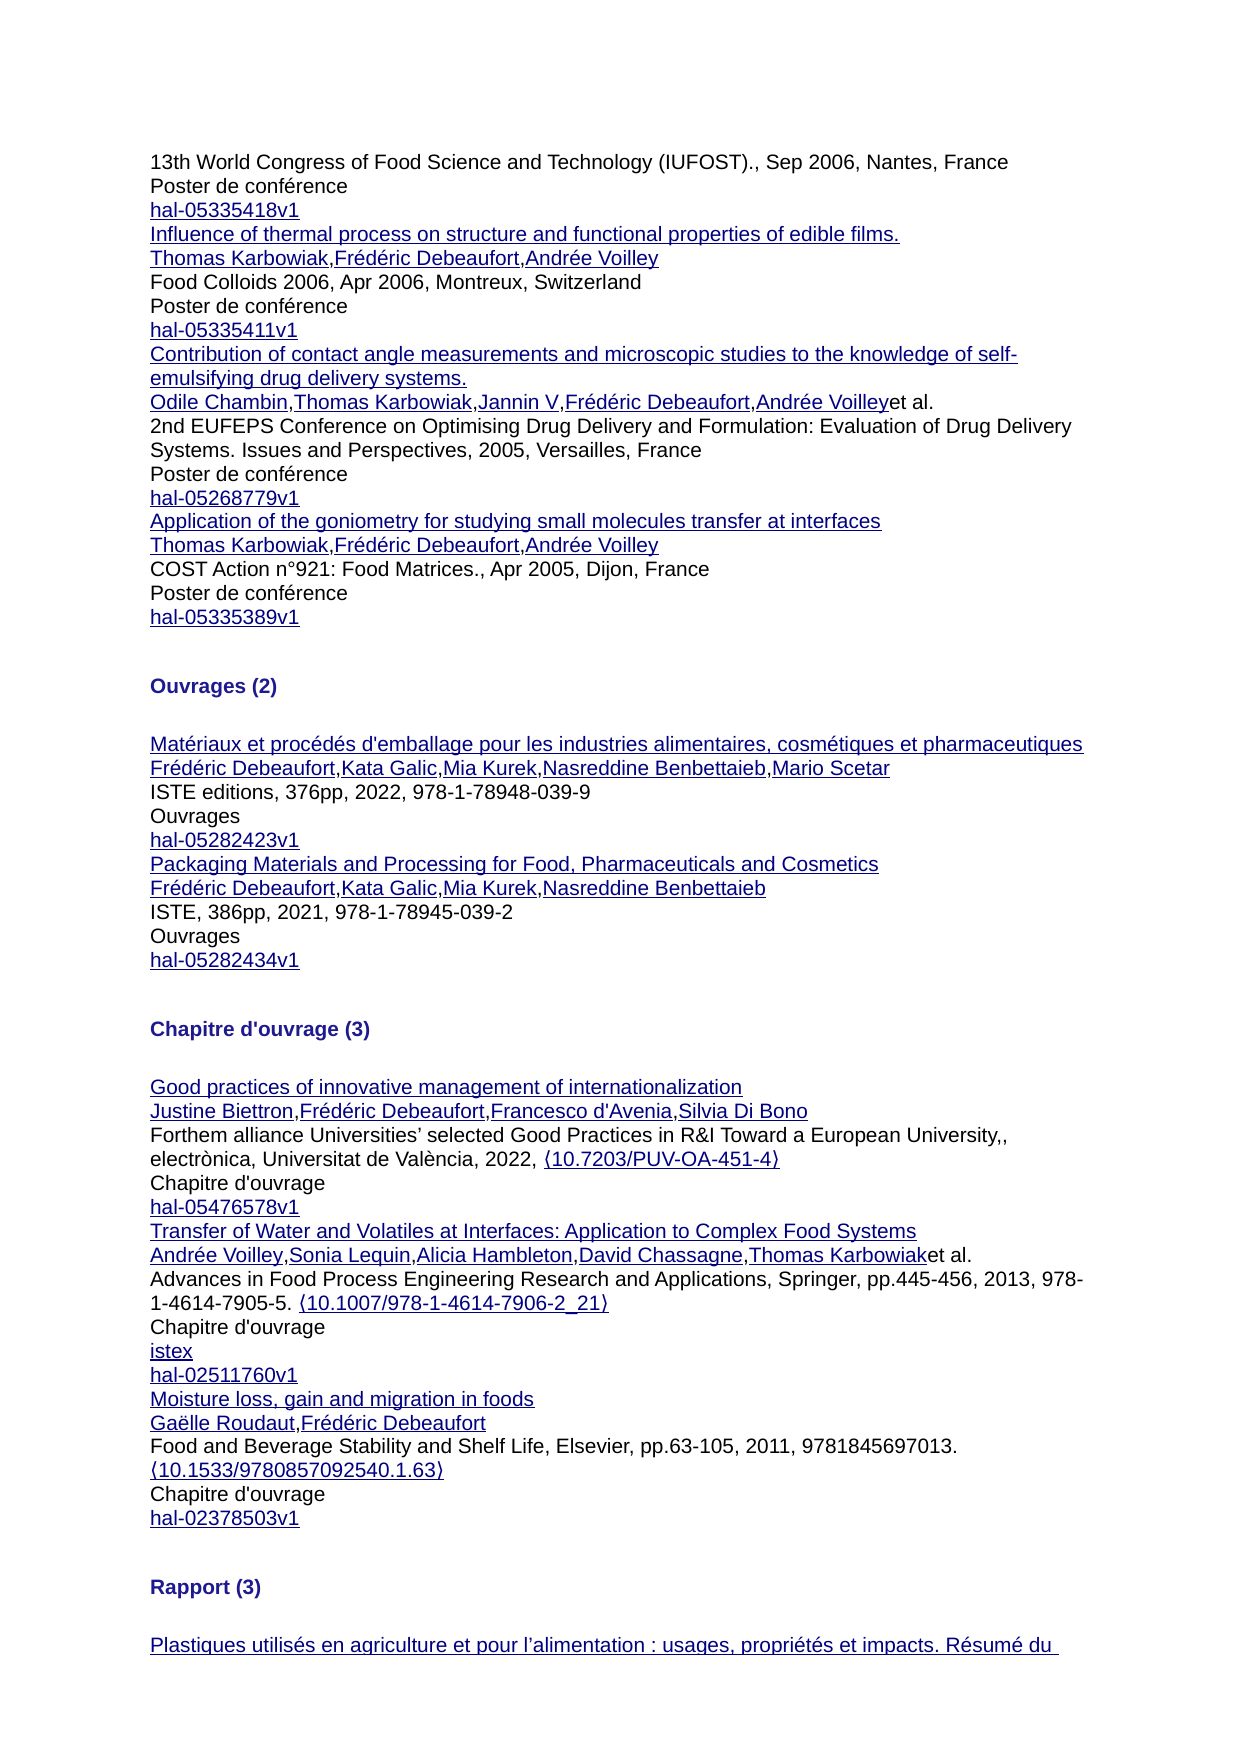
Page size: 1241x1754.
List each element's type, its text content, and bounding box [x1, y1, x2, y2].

table_cell Contribution of contact angle measurements and microscopic studies to the knowledge of self-emulsifying drug delivery systems. Odile Chambin,Thomas Karbowiak,Jannin V,Frédéric Debeaufort,Andrée Voilleyet al. 2nd EUFEPS Conference on Optimising Drug Delivery and Formulation: Evaluation of Drug Delivery Systems. Issues and Perspectives, 2005, Versailles, France Poster de conférence hal-05268779v1 [150, 342, 1090, 509]
table_cell Application of the goniometry for studying small molecules transfer at interfaces Thomas Karbowiak,Frédéric Debeaufort,Andrée Voilley COST Action n°921: Food Matrices., Apr 2005, Dijon, France Poster de conférence hal-05335389v1 [150, 509, 1090, 629]
subtitle Ouvrages (2) [150, 674, 1090, 698]
table_cell Influence of thermal process on structure and functional properties of edible films. Thomas Karbowiak,Frédéric Debeaufort,Andrée Voilley Food Colloids 2006, Apr 2006, Montreux, Switzerland Poster de conférence hal-05335411v1 [150, 222, 1090, 342]
subtitle Rapport (3) [150, 1575, 1090, 1599]
table_cell Transfer of Water and Volatiles at Interfaces: Application to Complex Food Systems Andrée Voilley,Sonia Lequin,Alicia Hambleton,David Chassagne,Thomas Karbowiaket al. Advances in Food Process Engineering Research and Applications, Springer, pp.445-456, 2013, 978-1-4614-7905-5. ⟨10.1007/978-1-4614-7906-2_21⟩ Chapitre d'ouvrage istex hal-02511760v1 [150, 1219, 1090, 1386]
table_cell Moisture loss, gain and migration in foods Gaëlle Roudaut,Frédéric Debeaufort Food and Beverage Stability and Shelf Life, Elsevier, pp.63-105, 2011, 9781845697013. ⟨10.1533/9780857092540.1.63⟩ Chapitre d'ouvrage hal-02378503v1 [150, 1386, 1090, 1530]
table_cell 13th World Congress of Food Science and Technology (IUFOST)., Sep 2006, Nantes, France Poster de conférence hal-05335418v1 [150, 150, 1090, 222]
table_header Plastiques utilisés en agriculture et pour l’alimentation : usages, propriétés et impacts. Résumé du [150, 1633, 1090, 1655]
subtitle Chapitre d'ouvrage (3) [150, 1017, 1090, 1041]
table_header Matériaux et procédés d'emballage pour les industries alimentaires, cosmétiques et pharmaceutiques Frédéric Debeaufort,Kata Galic,Mia Kurek,Nasreddine Benbettaieb,Mario Scetar ISTE editions, 376pp, 2022, 978-1-78948-039-9 Ouvrages hal-05282423v1 [150, 732, 1090, 852]
table_cell Packaging Materials and Processing for Food, Pharmaceuticals and Cosmetics Frédéric Debeaufort,Kata Galic,Mia Kurek,Nasreddine Benbettaieb ISTE, 386pp, 2021, 978-1-78945-039-2 Ouvrages hal-05282434v1 [150, 852, 1090, 972]
table_header Good practices of innovative management of internationalization Justine Biettron,Frédéric Debeaufort,Francesco d'Avenia,Silvia Di Bono Forthem alliance Universities’ selected Good Practices in R&I Toward a European University,, electrònica, Universitat de València, 2022, ⟨10.7203/PUV-OA-451-4⟩ Chapitre d'ouvrage hal-05476578v1 [150, 1075, 1090, 1219]
